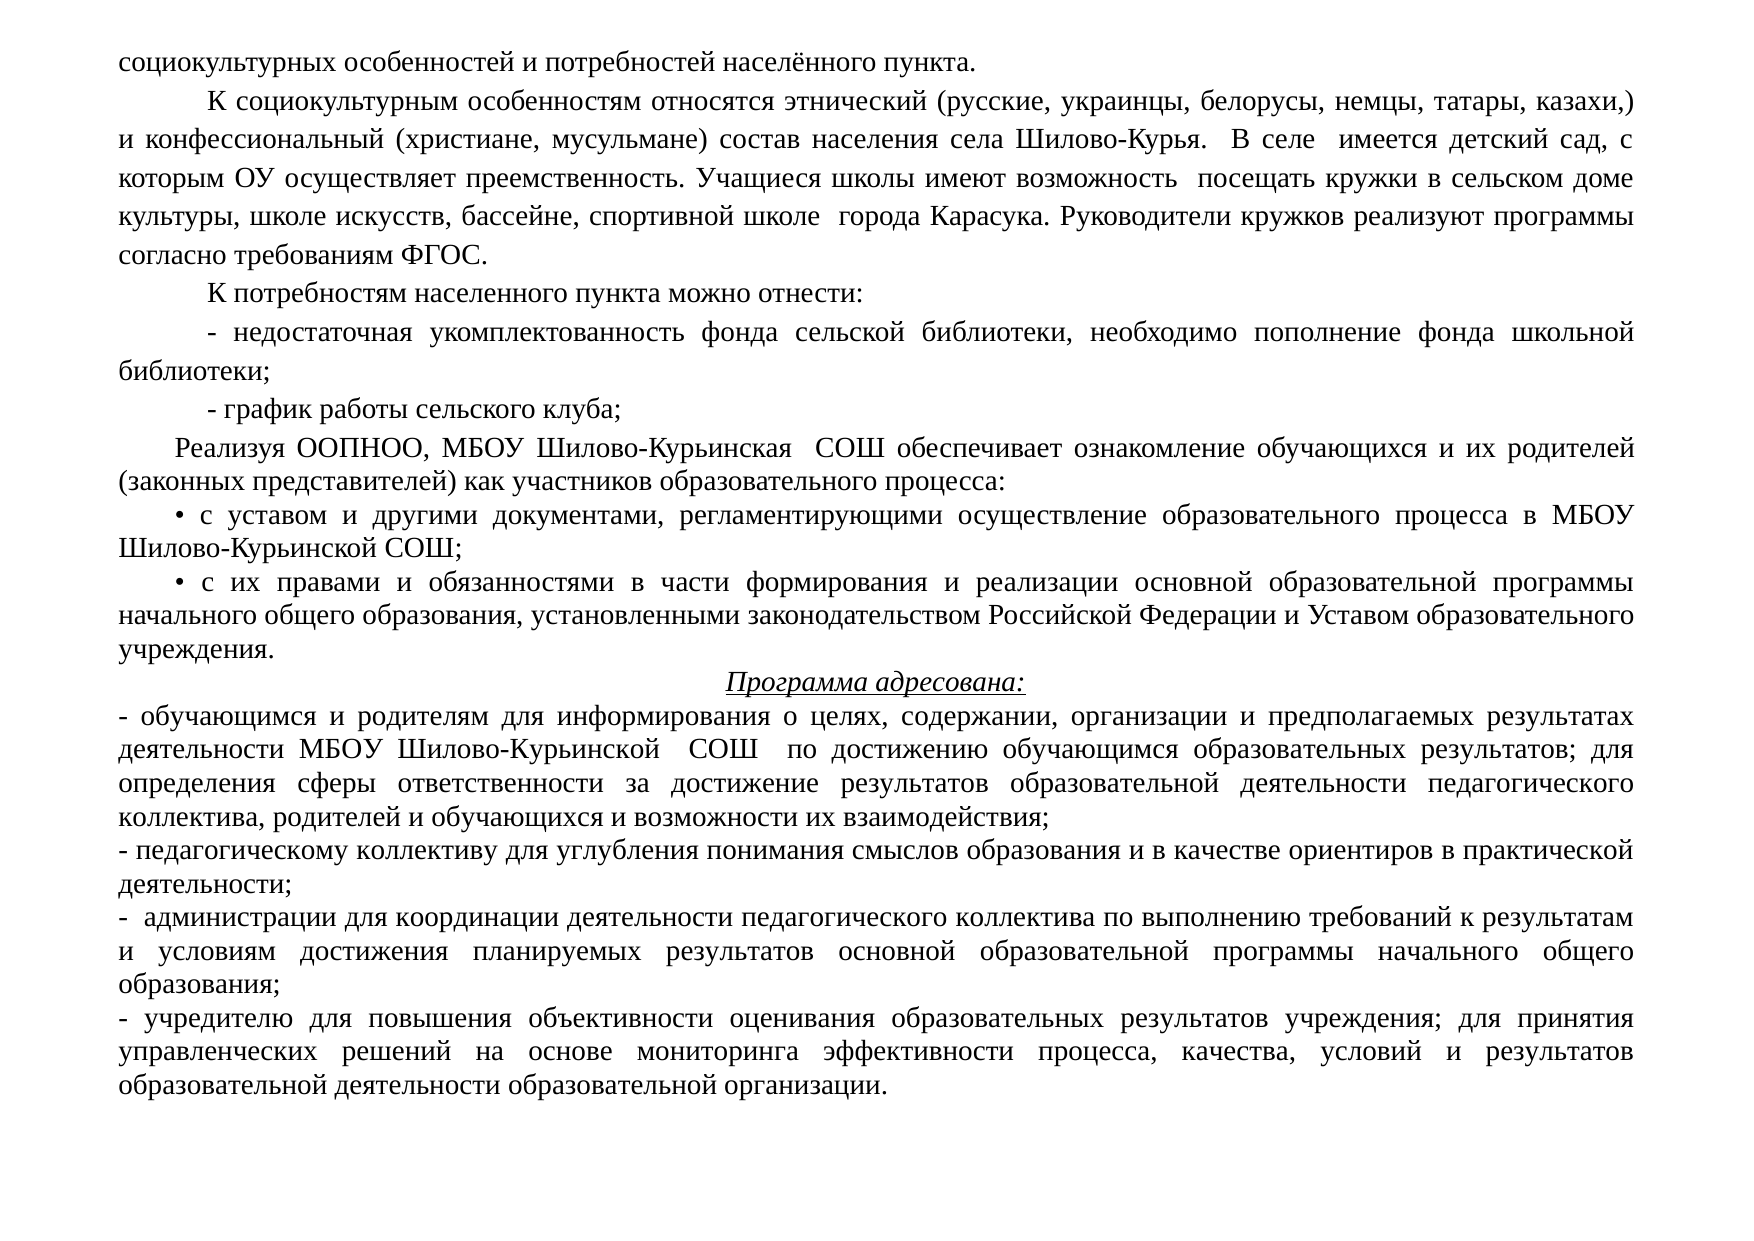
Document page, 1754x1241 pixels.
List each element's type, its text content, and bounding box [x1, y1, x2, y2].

text Программа адресована: [118, 664, 1636, 698]
text К социокультурным особенностям относятся этнический (русские, украинцы, белорусы, немцы, татары, казахи,) и конфессиональный (христиане, мусульмане) состав населения села Шилово-Курья. В селе имеется детский сад, с которым ОУ осуществляет преемственность. Учащиеся школы имеют возможность посещать кружки в сельском доме культуры, школе искусств, бассейне, спортивной школе города Карасука. Руководители кружков реализуют программы согласно требованиям ФГОС. [118, 83, 1636, 271]
text - график работы сельского клуба; [118, 391, 1636, 425]
text - педагогическому коллективу для углубления понимания смыслов образования и в качестве ориентиров в практической деятельности; [118, 832, 1636, 899]
text - обучающимся и родителям для информирования о целях, содержании, организации и предполагаемых результатах деятельности МБОУ Шилово-Курьинской СОШ по достижению обучающимся образовательных результатов; для определения сферы ответственности за достижение результатов образовательной деятельности педагогического коллектива, родителей и обучающихся и возможности их взаимодействия; [118, 698, 1636, 832]
text - учредителю для повышения объективности оценивания образовательных результатов учреждения; для принятия управленческих решений на основе мониторинга эффективности процесса, качества, условий и результатов образовательной деятельности образовательной организации. [118, 1000, 1636, 1101]
text Реализуя ООПНОО, МБОУ Шилово-Курьинская СОШ обеспечивает ознакомление обучающихся и их родителей (законных представителей) как участников образовательного процесса: [118, 430, 1636, 497]
text • с их правами и обязанностями в части формирования и реализации основной образовательной программы начального общего образования, установленными законодательством Российской Федерации и Уставом образовательного учреждения. [118, 564, 1636, 664]
text - недостаточная укомплектованность фонда сельской библиотеки, необходимо пополнение фонда школьной библиотеки; [118, 314, 1636, 386]
text - администрации для координации деятельности педагогического коллектива по выполнению требований к результатам и условиям достижения планируемых результатов основной образовательной программы начального общего образования; [118, 899, 1636, 1000]
text • с уставом и другими документами, регламентирующими осуществление образовательного процесса в МБОУ Шилово-Курьинской СОШ; [118, 497, 1636, 564]
text К потребностям населенного пункта можно отнести: [118, 276, 1636, 309]
text социокультурных особенностей и потребностей населённого пункта. [118, 44, 1636, 78]
